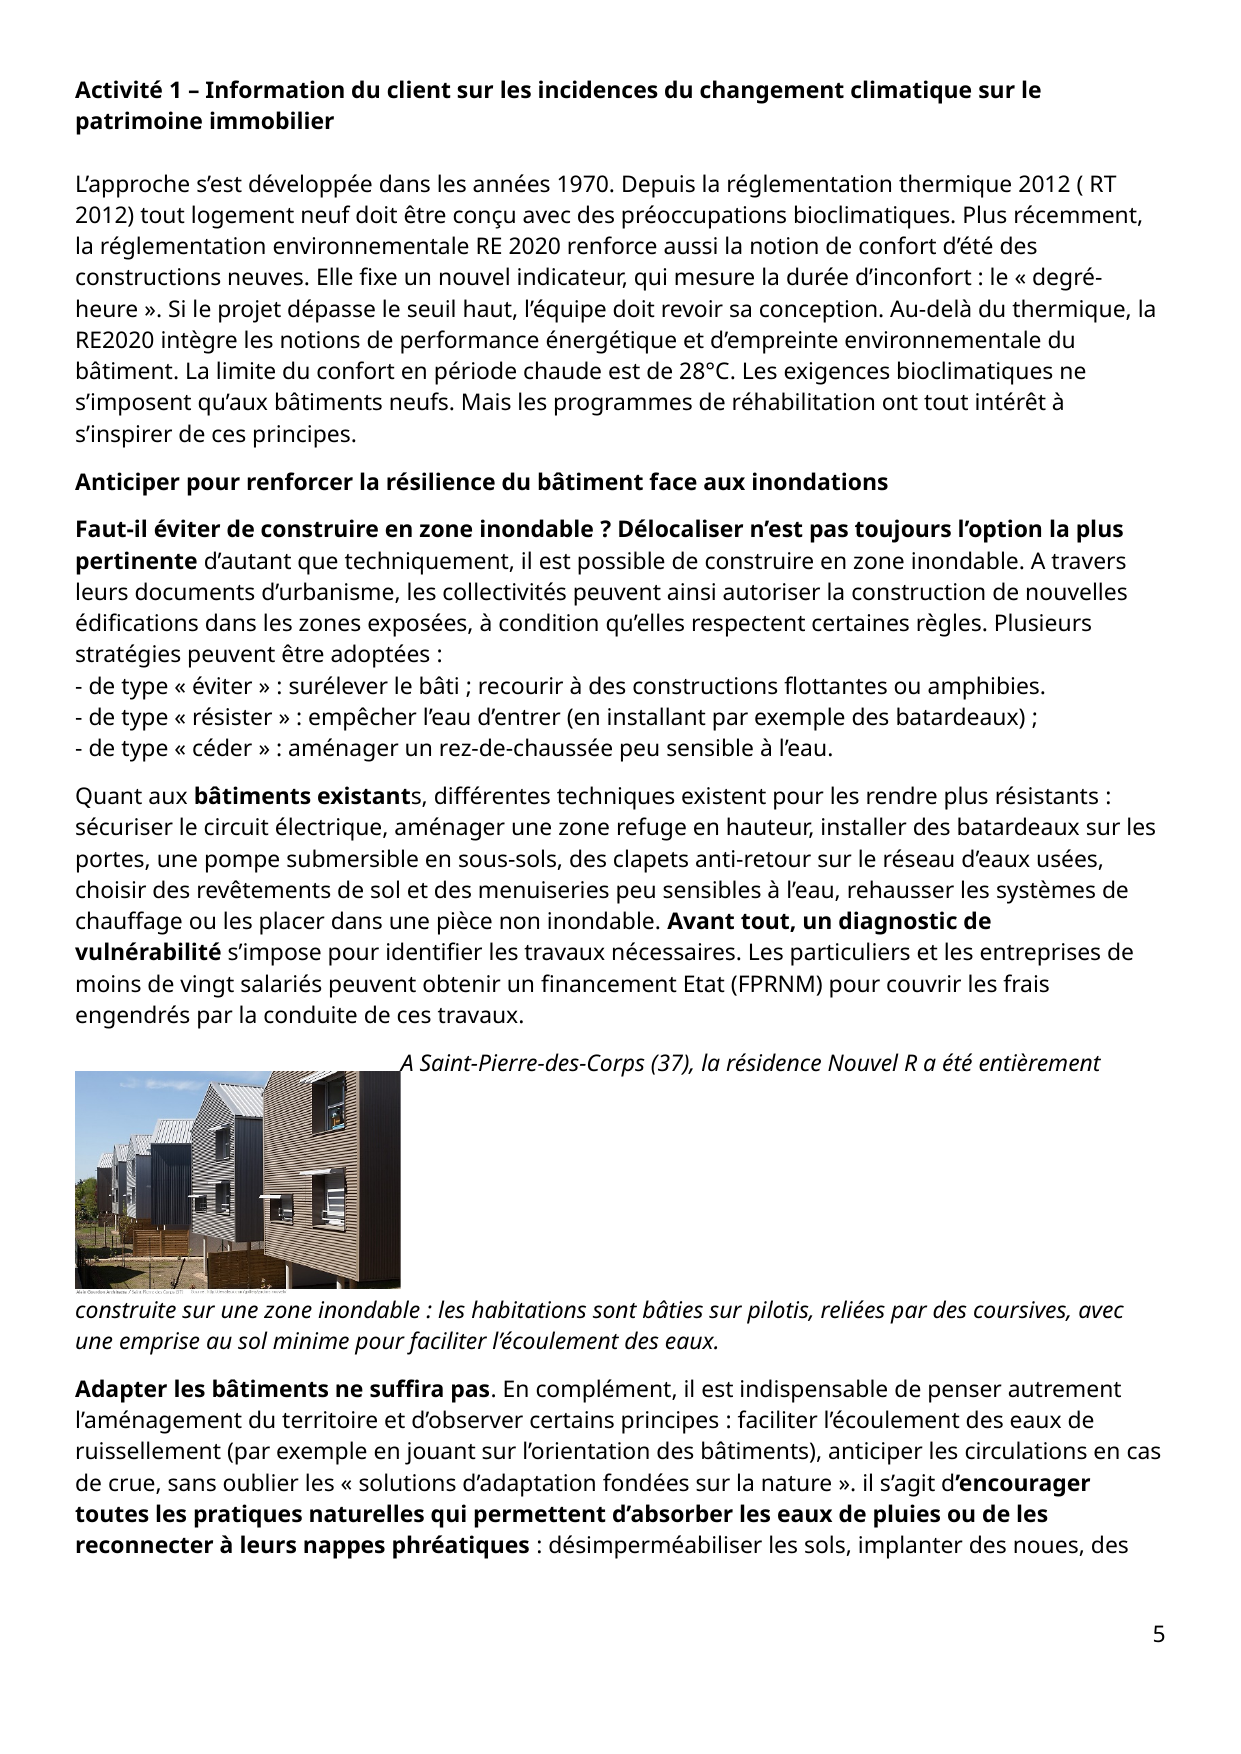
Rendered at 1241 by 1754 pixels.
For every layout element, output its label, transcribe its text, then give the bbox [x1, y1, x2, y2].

text Adapter les bâtiments ne suffira pas. En complément, il est indispensable de penser autrement l’aménagement du territoire et d’observer certains principes : faciliter l’écoulement des eaux de ruissellement (par exemple en jouant sur l’orientation des bâtiments), anticiper les circulations en cas de crue, sans oublier les « solutions d’adaptation fondées sur la nature ». il s’agit d’encourager toutes les pratiques naturelles qui permettent d’absorber les eaux de pluies ou de les reconnecter à leurs nappes phréatiques : désimperméabiliser les sols, implanter des noues, des [75, 1373, 1165, 1560]
text A Saint-Pierre-des-Corps (37), la résidence Nouvel R a été entièrement construite sur une zone inondable : les habitations sont bâties sur pilotis, reliées par des coursives, avec une emprise au sol minime pour faciliter l’écoulement des eaux. [75, 1047, 1165, 1356]
text L’approche s’est développée dans les années 1970. Depuis la réglementation thermique 2012 ( RT 2012) tout logement neuf doit être conçu avec des préoccupations bioclimatiques. Plus récemment, la réglementation environnementale RE 2020 renforce aussi la notion de confort d’été des constructions neuves. Elle fixe un nouvel indicateur, qui mesure la durée d’inconfort : le « degré-heure ». Si le projet dépasse le seuil haut, l’équipe doit revoir sa conception. Au-delà du thermique, la RE2020 intègre les notions de performance énergétique et d’empreinte environnementale du bâtiment. La limite du confort en période chaude est de 28°C. Les exigences bioclimatiques ne s’imposent qu’aux bâtiments neufs. Mais les programmes de réhabilitation ont tout intérêt à s’inspirer de ces principes. [75, 167, 1165, 449]
text Quant aux bâtiments existants, différentes techniques existent pour les rendre plus résistants : sécuriser le circuit électrique, aménager une zone refuge en hauteur, installer des batardeaux sur les portes, une pompe submersible en sous-sols, des clapets anti-retour sur le réseau d’eaux usées, choisir des revêtements de sol et des menuiseries peu sensibles à l’eau, rehausser les systèmes de chauffage ou les placer dans une pièce non inondable. Avant tout, un diagnostic de vulnérabilité s’impose pour identifier les travaux nécessaires. Les particuliers et les entreprises de moins de vingt salariés peuvent obtenir un financement Etat (FPRNM) pour couvrir les frais engendrés par la conduite de ces travaux. [75, 780, 1165, 1030]
text Faut-il éviter de construire en zone inondable ? Délocaliser n’est pas toujours l’option la plus pertinente d’autant que techniquement, il est possible de construire en zone inondable. A travers leurs documents d’urbanisme, les collectivités peuvent ainsi autoriser la construction de nouvelles édifications dans les zones exposées, à condition qu’elles respectent certaines règles. Plusieurs stratégies peuvent être adoptées : - de type « éviter » : surélever le bâti ; recourir à des constructions flottantes ou amphibies. - de type « résister » : empêcher l’eau d’entrer (en installant par exemple des batardeaux) ; - de type « céder » : aménager un rez-de-chaussée peu sensible à l’eau. [75, 513, 1165, 763]
text Anticiper pour renforcer la résilience du bâtiment face aux inondations [75, 465, 1165, 497]
